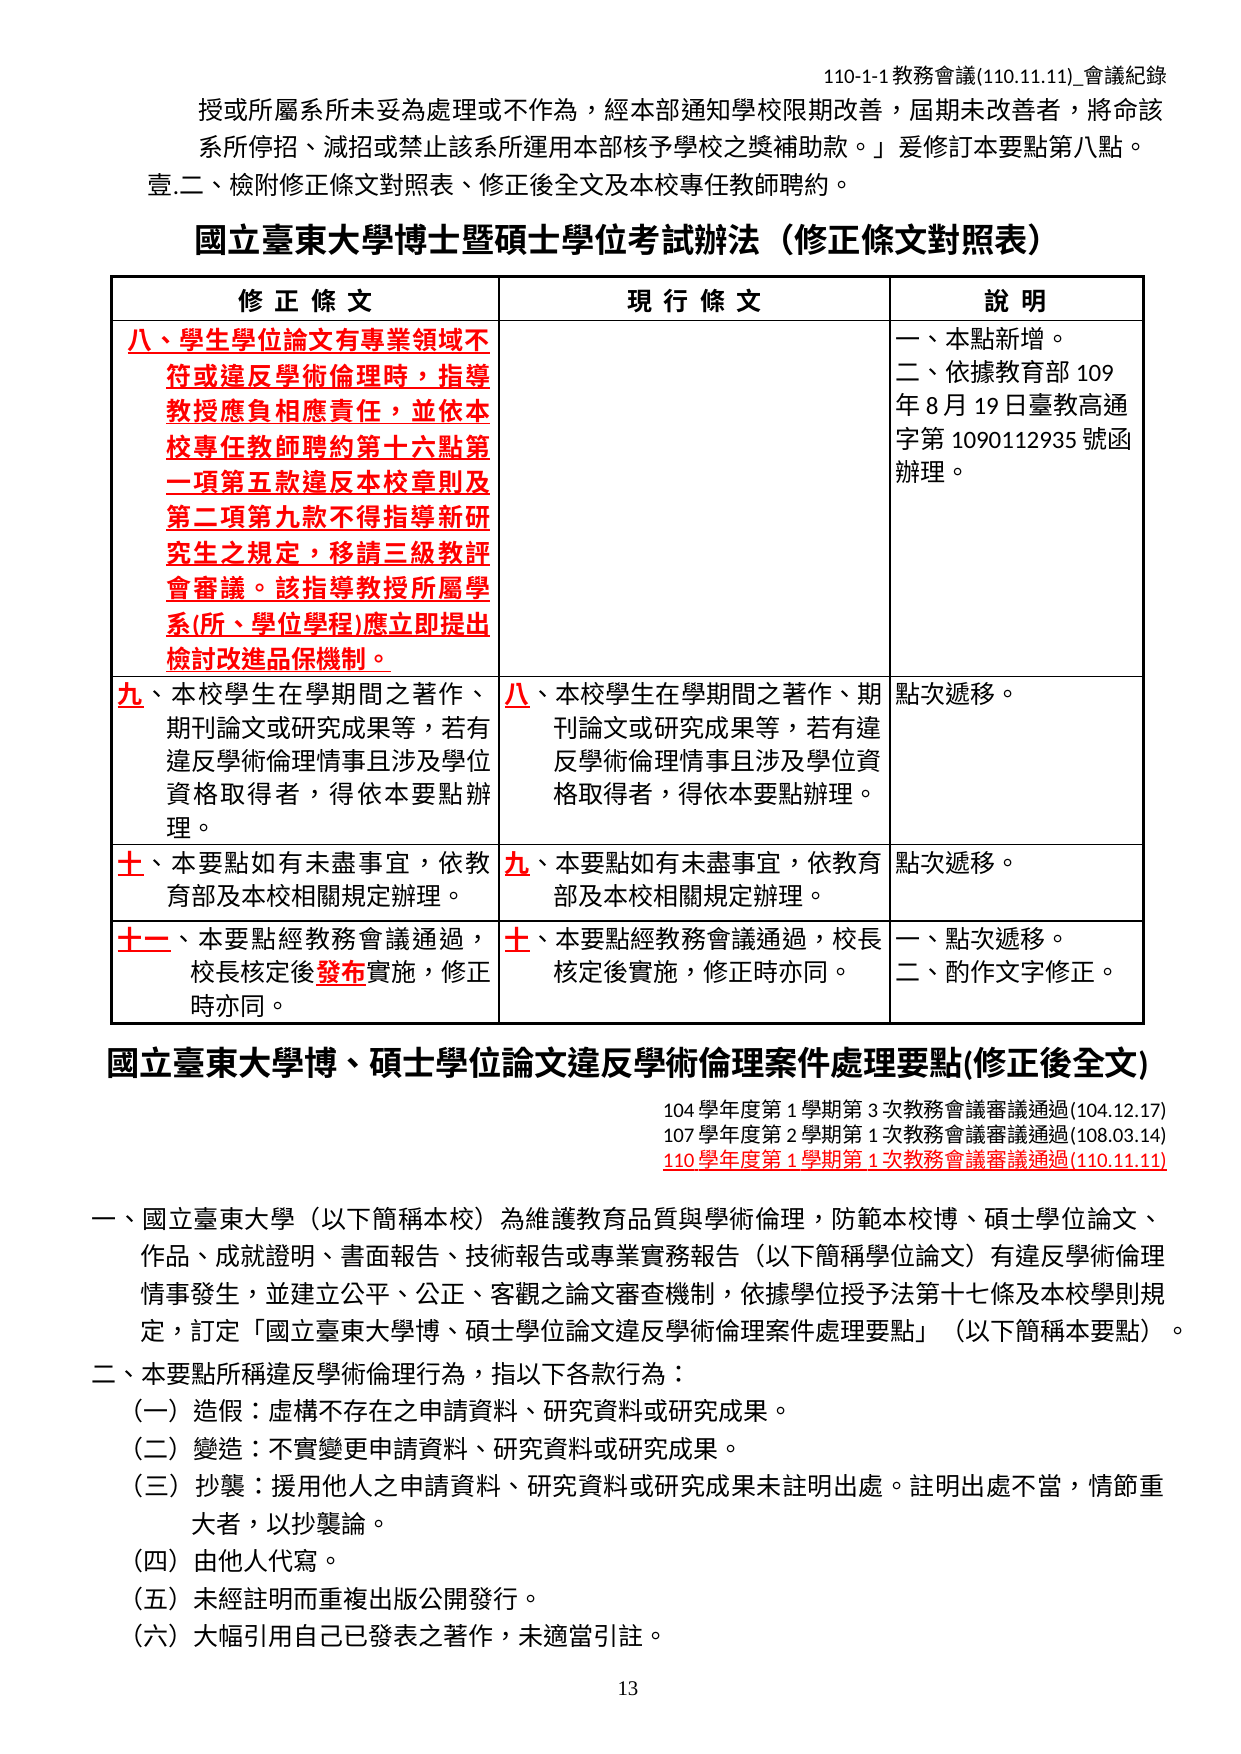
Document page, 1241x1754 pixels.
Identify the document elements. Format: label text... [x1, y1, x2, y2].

table_header 修 正 條 文 [113, 278, 498, 320]
text （五）未經註明而重複出版公開發行。 [118, 1578, 1167, 1616]
table_cell 十、本要點如有未盡事宜，依教育部及本校相關規定辦理。 [113, 845, 498, 920]
list 授或所屬系所未妥為處理或不作為，經本部通知學校限期改善，屆期未改善者，將命該系所停招、減招或禁止該系所運用本部核予學校之獎補助款。」爰修訂本要點第八點。 [148, 89, 1167, 164]
text （一）造假：虛構不存在之申請資料、研究資料或研究成果。 [118, 1391, 1167, 1428]
text 107學年度第2學期第1次教務會議審議通過(108.03.14) [89, 1123, 1167, 1148]
table_header 說 明 [891, 278, 1142, 320]
text 104學年度第1學期第3次教務會議審議通過(104.12.17) [89, 1098, 1167, 1123]
text （三）抄襲：援用他人之申請資料、研究資料或研究成果未註明出處。註明出處不當，情節重大者，以抄襲論。 [118, 1466, 1167, 1541]
table_header 現 行 條 文 [500, 278, 889, 320]
text （二）變造：不實變更申請資料、研究資料或研究成果。 [118, 1428, 1167, 1466]
text 110學年度第1學期第1次教務會議審議通過(110.11.11) [89, 1148, 1167, 1173]
text 國立臺東大學博士暨碩士學位考試辦法（修正條文對照表） [89, 214, 1167, 262]
text （四）由他人代寫。 [118, 1541, 1167, 1578]
list 檢附修正條文對照表、修正後全文及本校專任教師聘約。 [148, 164, 1167, 202]
table_cell 九、本要點如有未盡事宜，依教育部及本校相關規定辦理。 [500, 845, 889, 920]
text 國立臺東大學博、碩士學位論文違反學術倫理案件處理要點(修正後全文) [89, 1037, 1167, 1085]
table_cell 八、學生學位論文有專業領域不符或違反學術倫理時，指導教授應負相應責任，並依本校專任教師聘約第十六點第一項第五款違反本校章則及第二項第九款不得指導新研究生之規定，移請三級教評會審議。該指導教授所屬學系(所、學位學程)應立即提出檢討改進品保機制。 [113, 321, 498, 676]
table_cell 點次遞移。 [891, 845, 1142, 920]
table_cell 九、本校學生在學期間之著作、期刊論文或研究成果等，若有違反學術倫理情事且涉及學位資格取得者，得依本要點辦理。 [113, 677, 498, 844]
table_cell 十一、本要點經教務會議通過，校長核定後發布實施，修正時亦同。 [113, 922, 498, 1022]
table_cell [500, 321, 889, 676]
table_cell 十、本要點經教務會議通過，校長核定後實施，修正時亦同。 [500, 922, 889, 1022]
text 一、國立臺東大學（以下簡稱本校）為維護教育品質與學術倫理，防範本校博、碩士學位論文、作品、成就證明、書面報告、技術報告或專業實務報告（以下簡稱學位論文）有違反學術倫理情事發生，並建立公平、公正、客觀之論文審查機制，依據學位授予法第十七條及本校學則規定，訂定「國立臺東大學博、碩士學位論文違反學術倫理案件處理要點」（以下簡稱本要點）。 [92, 1198, 1167, 1348]
text 二、本要點所稱違反學術倫理行為，指以下各款行為： [92, 1353, 1167, 1391]
text （六）大幅引用自己已發表之著作，未適當引註。 [118, 1616, 1167, 1653]
table_cell 一、本點新增。 二、依據教育部109年8月19日臺教高通字第1090112935號函辦理。 [891, 321, 1142, 676]
table_cell 點次遞移。 [891, 677, 1142, 844]
table_cell 一、點次遞移。 二、酌作文字修正。 [891, 922, 1142, 1022]
table_cell 八、本校學生在學期間之著作、期刊論文或研究成果等，若有違反學術倫理情事且涉及學位資格取得者，得依本要點辦理。 [500, 677, 889, 844]
